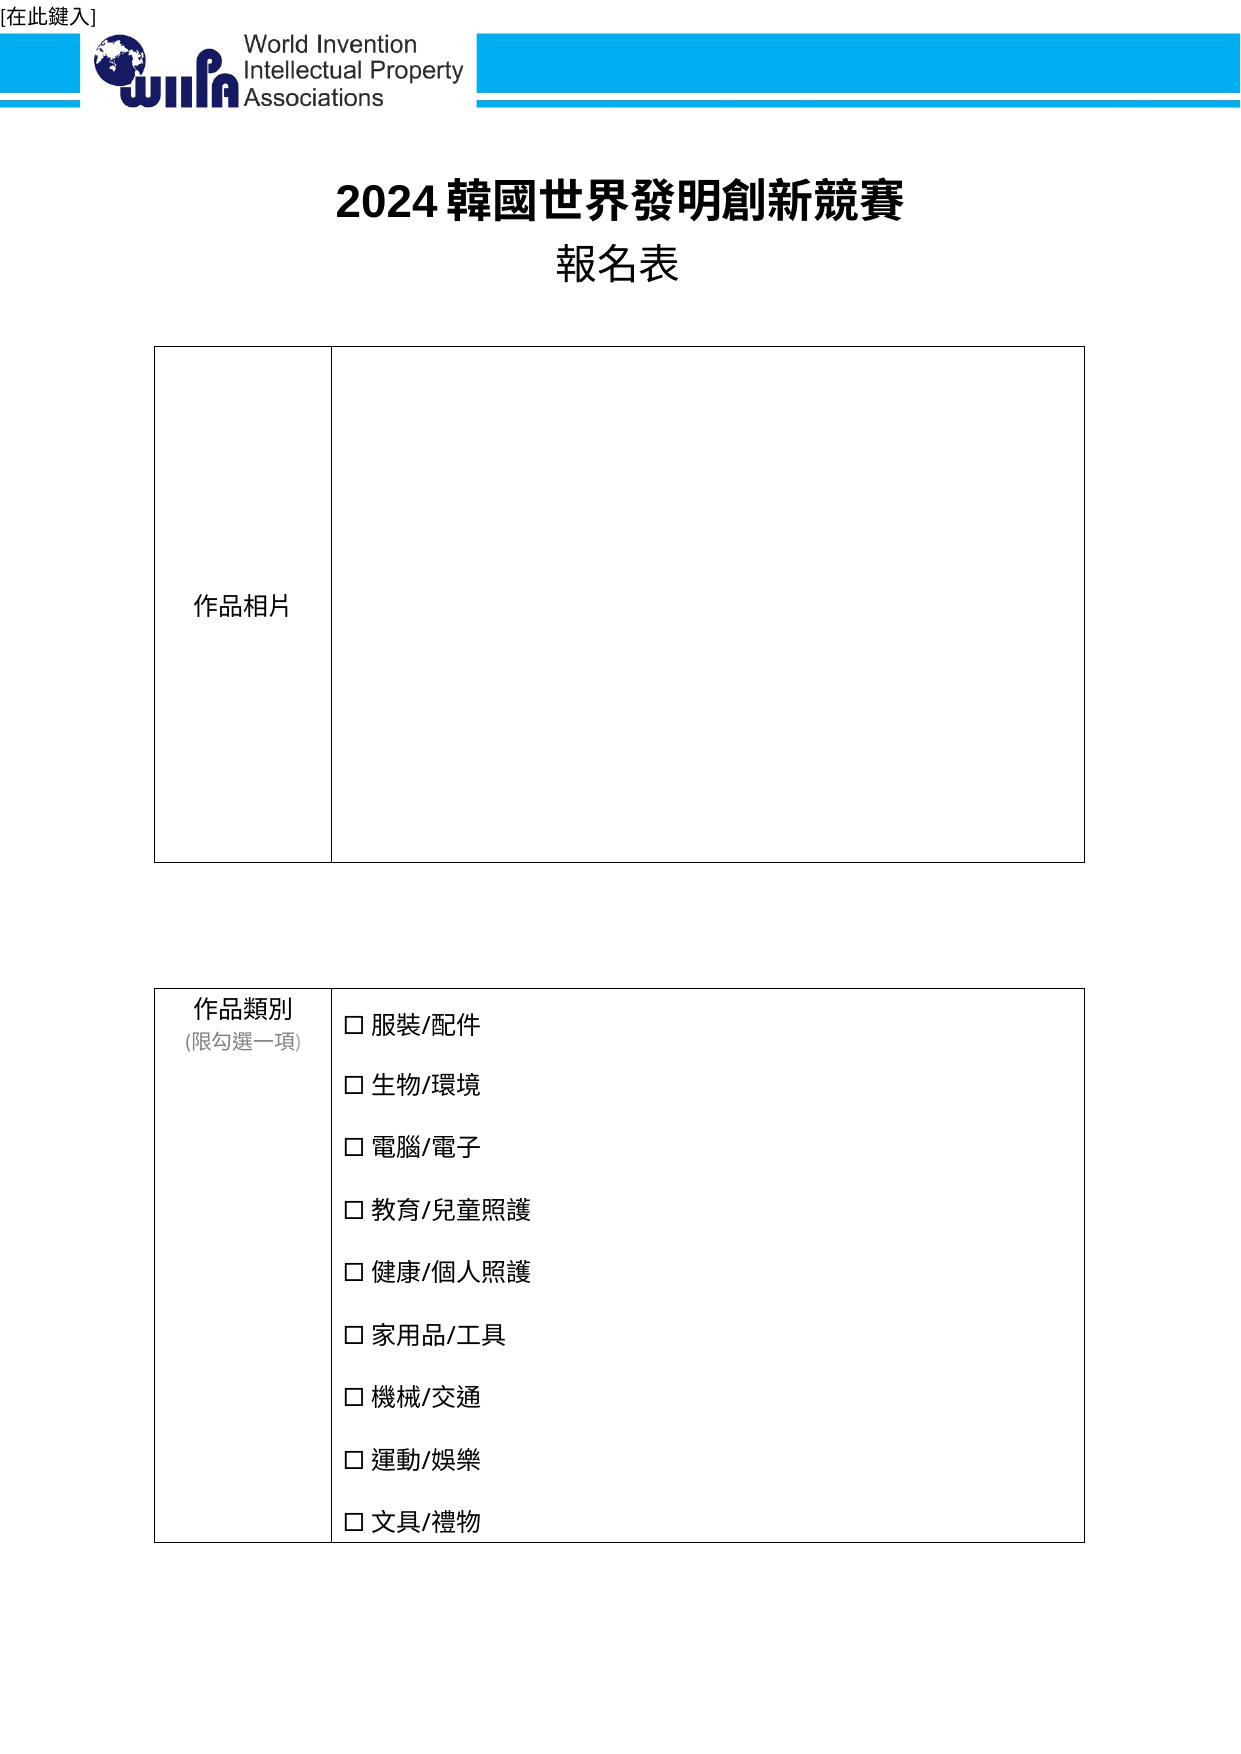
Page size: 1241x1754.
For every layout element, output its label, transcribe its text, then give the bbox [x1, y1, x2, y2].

table_header  服裝/配件  生物/環境  電腦/電子  教育/兒童照護  健康/個人照護  家用品/工具  機械/交通  運動/娛樂  文具/禮物 [332, 989, 1084, 1542]
table_cell 作品相片 [155, 347, 331, 862]
table_header 作品類別 (限勾選一項) [155, 989, 331, 1542]
table_cell [332, 347, 1084, 862]
